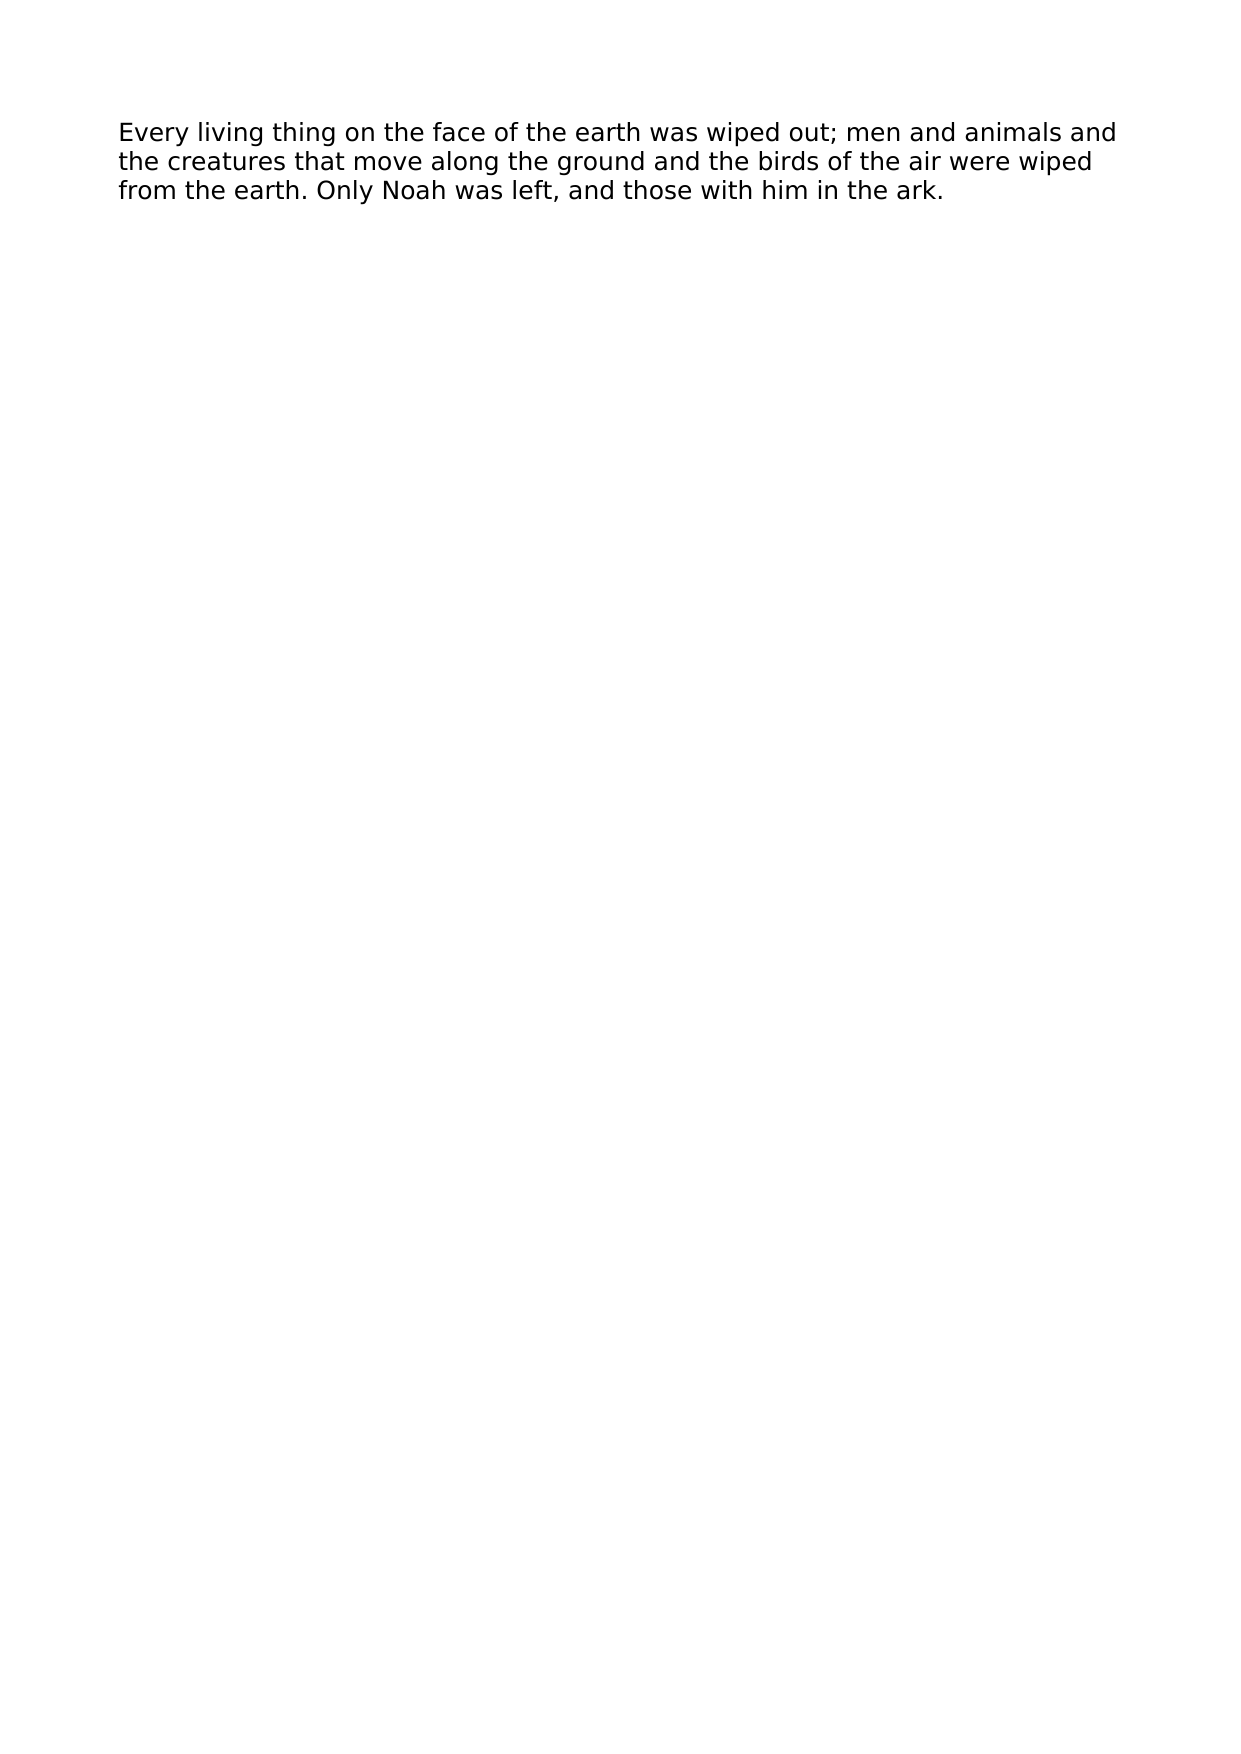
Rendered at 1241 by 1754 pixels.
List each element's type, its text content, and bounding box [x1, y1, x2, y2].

text Every living thing on the face of the earth was wiped out; men and animals and the creatures that move along the ground and the birds of the air were wiped from the earth. Only Noah was left, and those with him in the ark. [118, 118, 1122, 206]
